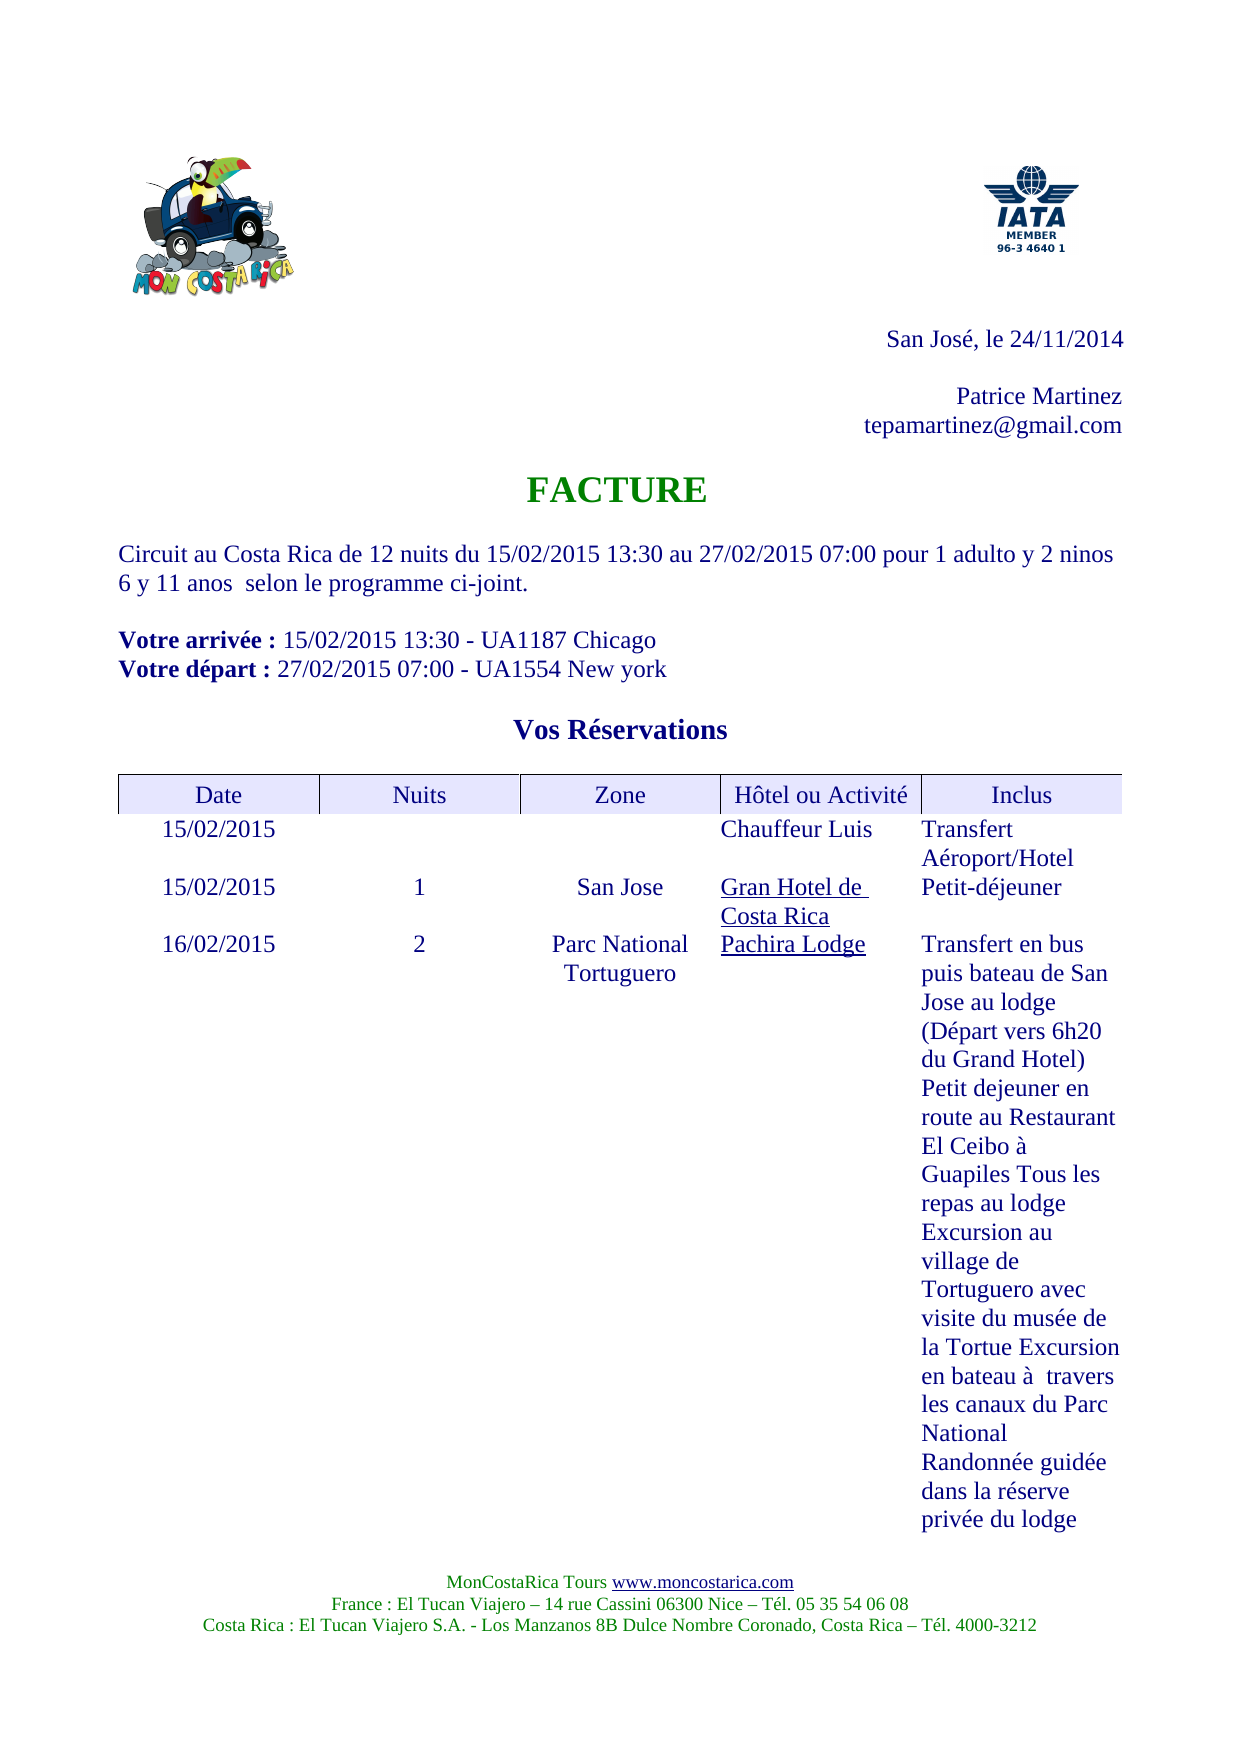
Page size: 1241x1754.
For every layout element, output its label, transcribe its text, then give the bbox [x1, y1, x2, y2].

text FACTURE [118, 467, 1122, 511]
text Votre arrivée : 15/02/2015 13:30 - UA1187 Chicago [118, 626, 1122, 654]
table_cell 15/02/2015 [118, 815, 319, 872]
table_cell Pachira Lodge [720, 930, 921, 1533]
table_header [118, 130, 620, 324]
table_cell San Jose [520, 872, 720, 929]
table_cell Parc National Tortuguero [520, 930, 720, 1533]
table_cell Transfert en bus puis bateau de San Jose au lodge (Départ vers 6h20 du Grand Hotel) Petit dejeuner en route au Restaurant El Ceibo à Guapiles Tous les repas au lodge Excursion au village de Tortuguero avec visite du musée de la Tortue Excursion en bateau à travers les canaux du Parc National Randonnée guidée dans la réserve privée du lodge [921, 930, 1122, 1533]
table_cell 16/02/2015 [118, 930, 319, 1533]
table_cell 2 [319, 930, 519, 1533]
table_cell 1 [319, 872, 519, 929]
table_cell Gran Hotel de Costa Rica [720, 872, 921, 929]
text San José, le 24/11/2014 [118, 324, 1123, 352]
picture [120, 129, 306, 307]
table_cell 15/02/2015 [118, 872, 319, 929]
text Vos Réservations [118, 712, 1122, 745]
table_cell [520, 815, 720, 872]
table_header [620, 255, 1122, 324]
table_header Date [119, 775, 319, 814]
picture [983, 166, 1080, 255]
table_header [620, 118, 1122, 254]
table_cell Chauffeur Luis [720, 815, 921, 872]
table_header Zone [521, 775, 720, 814]
table_header Nuits [320, 775, 519, 814]
text tepamartinez@gmail.com [118, 410, 1122, 439]
table_header Inclus [922, 775, 1122, 814]
text Votre départ : 27/02/2015 07:00 - UA1554 New york [118, 654, 1122, 683]
table_cell [319, 815, 519, 872]
text Circuit au Costa Rica de 12 nuits du 15/02/2015 13:30 au 27/02/2015 07:00 pour 1 adulto y 2 ninos 6 y 11 anos selon le programme ci-joint. [118, 539, 1122, 597]
table_header [118, 118, 620, 129]
table_header Hôtel ou Activité [721, 775, 921, 814]
table_cell Transfert Aéroport/Hotel [921, 815, 1122, 872]
text Patrice Martinez [118, 381, 1122, 410]
table_cell Petit-déjeuner [921, 872, 1122, 929]
